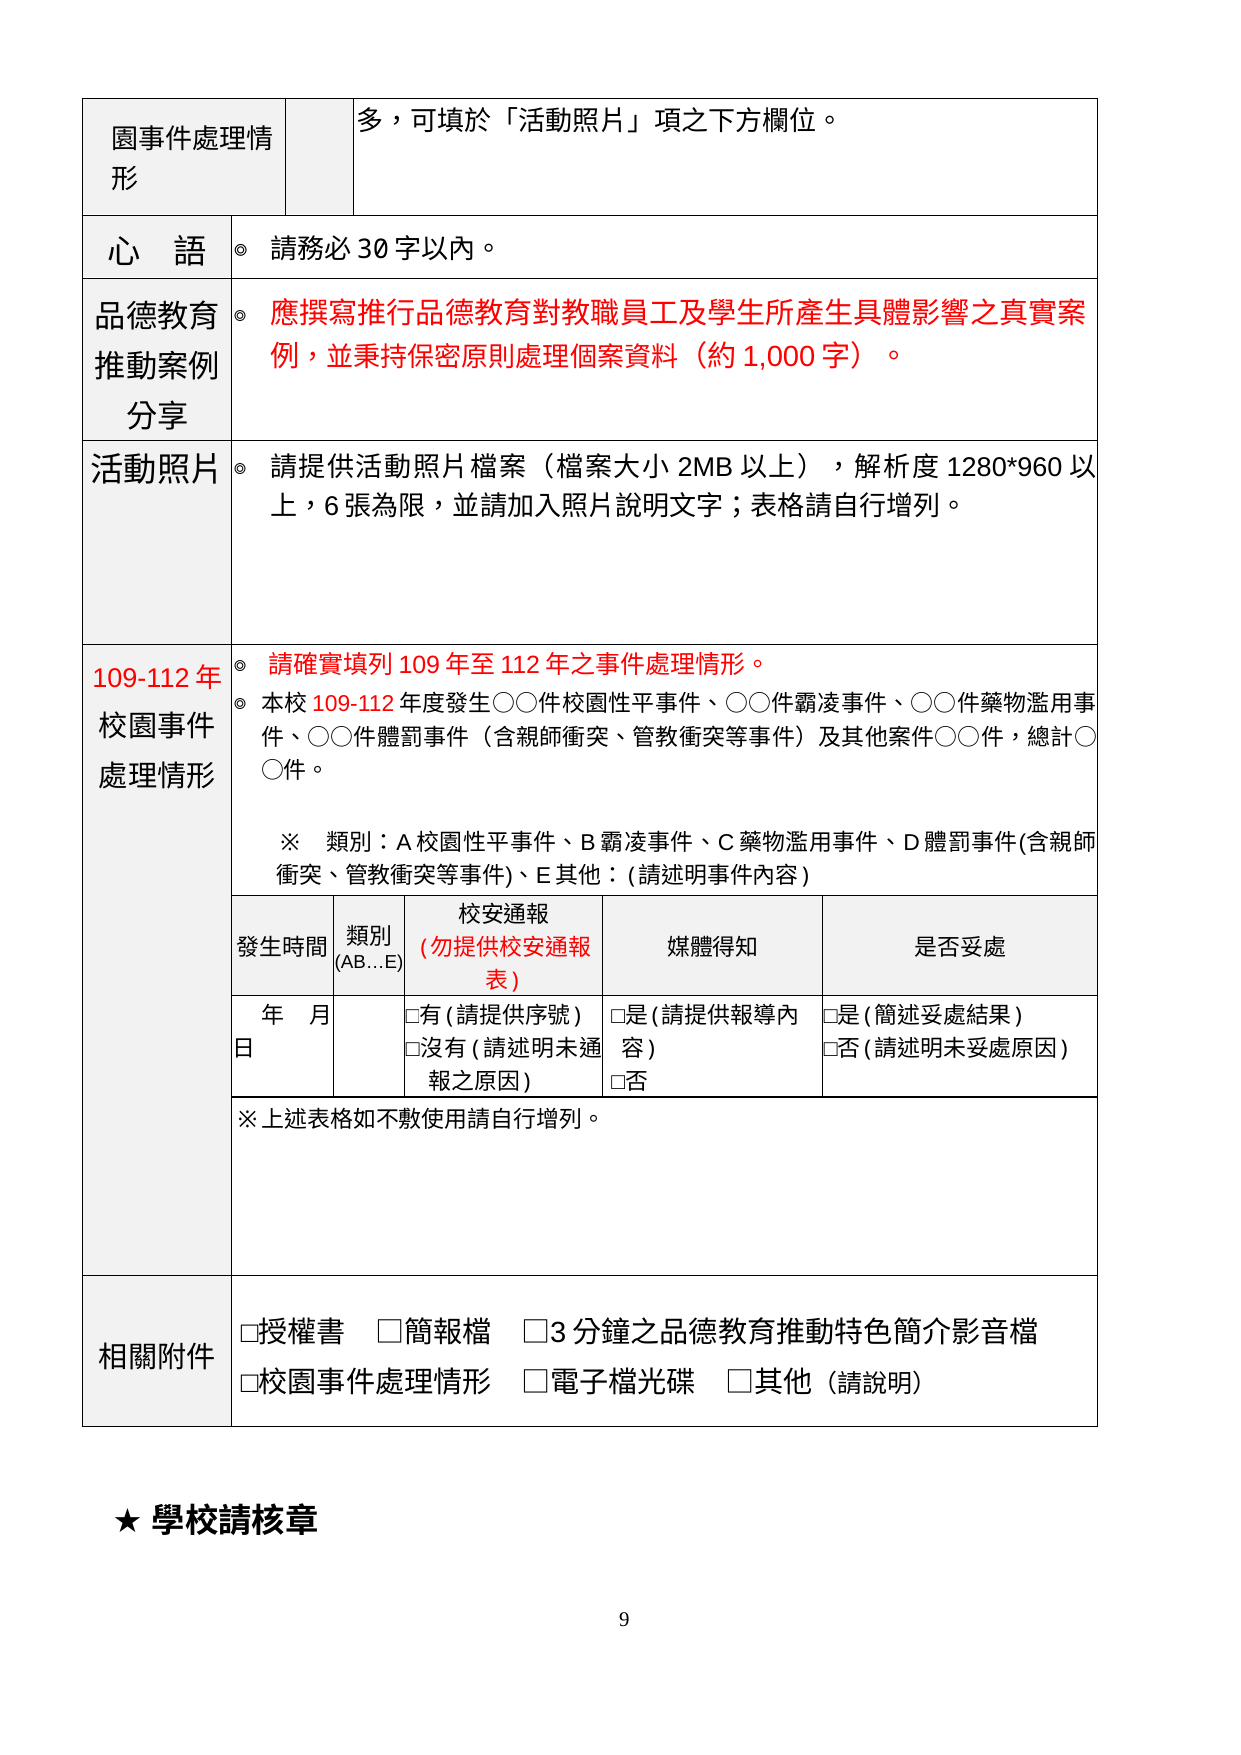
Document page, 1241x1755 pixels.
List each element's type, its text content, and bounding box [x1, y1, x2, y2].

table_cell ※上述表格如不敷使用請自行增列。 [232, 1098, 1097, 1275]
table_cell [286, 99, 353, 214]
table_cell 應撰寫推行品德教育對教職員工及學生所產生具體影響之真實案例，並秉持保密原則處理個案資料（約1,000字）。 [232, 279, 1097, 440]
table_cell 校安通報 (勿提供校安通報表) [405, 896, 602, 995]
table_cell 類別 (AB…E) [334, 896, 404, 995]
table_cell □授權書 □簡報檔 □3分鐘之品德教育推動特色簡介影音檔 □校園事件處理情形 □電子檔光碟 □其他（請說明） [232, 1276, 1097, 1426]
table_cell □是(簡述妥處結果) □否(請述明未妥處原因) [823, 996, 1097, 1096]
table_cell 請確實填列109年至112年之事件處理情形。 本校109-112年度發生○○件校園性平事件、○○件霸凌事件、○○件藥物濫用事件、○○件體罰事件（含親師衝突、管教衝突等事件）及其他案件○○件，總計○○件。 類別：A校園性平事件、B霸凌事件、C藥物濫用事件、D體罰事件(含親師衝突、管教衝突等事件)、E其他：(請述明事件內容) [232, 645, 1097, 894]
table_cell 多，可填於「活動照片」項之下方欄位。 [354, 99, 1097, 214]
table_cell 相關附件 [83, 1276, 231, 1426]
table_cell 109-112年校園事件處理情形 [83, 645, 231, 1275]
table_cell 請務必30字以內。 [232, 216, 1097, 277]
table_cell 發生時間 [232, 896, 333, 995]
table_cell 品德教育推動案例分享 [83, 279, 231, 440]
table_cell 是否妥處 [823, 896, 1097, 995]
table_cell □有(請提供序號) □沒有(請述明未通報之原因) [405, 996, 602, 1096]
table_cell [334, 996, 404, 1096]
table_cell □是(請提供報導內容) □否 [603, 996, 822, 1096]
table_cell 請提供活動照片檔案（檔案大小2MB以上），解析度1280*960以上，6張為限，並請加入照片說明文字；表格請自行增列。 [232, 441, 1097, 644]
table_cell 園事件處理情形 [83, 99, 285, 214]
table_cell 年 月 日 [232, 996, 333, 1096]
table_cell 心 語 [83, 216, 231, 277]
table_cell 媒體得知 [603, 896, 822, 995]
table_cell 活動照片 [83, 441, 231, 644]
text ★ 學校請核章 [112, 1494, 1128, 1542]
